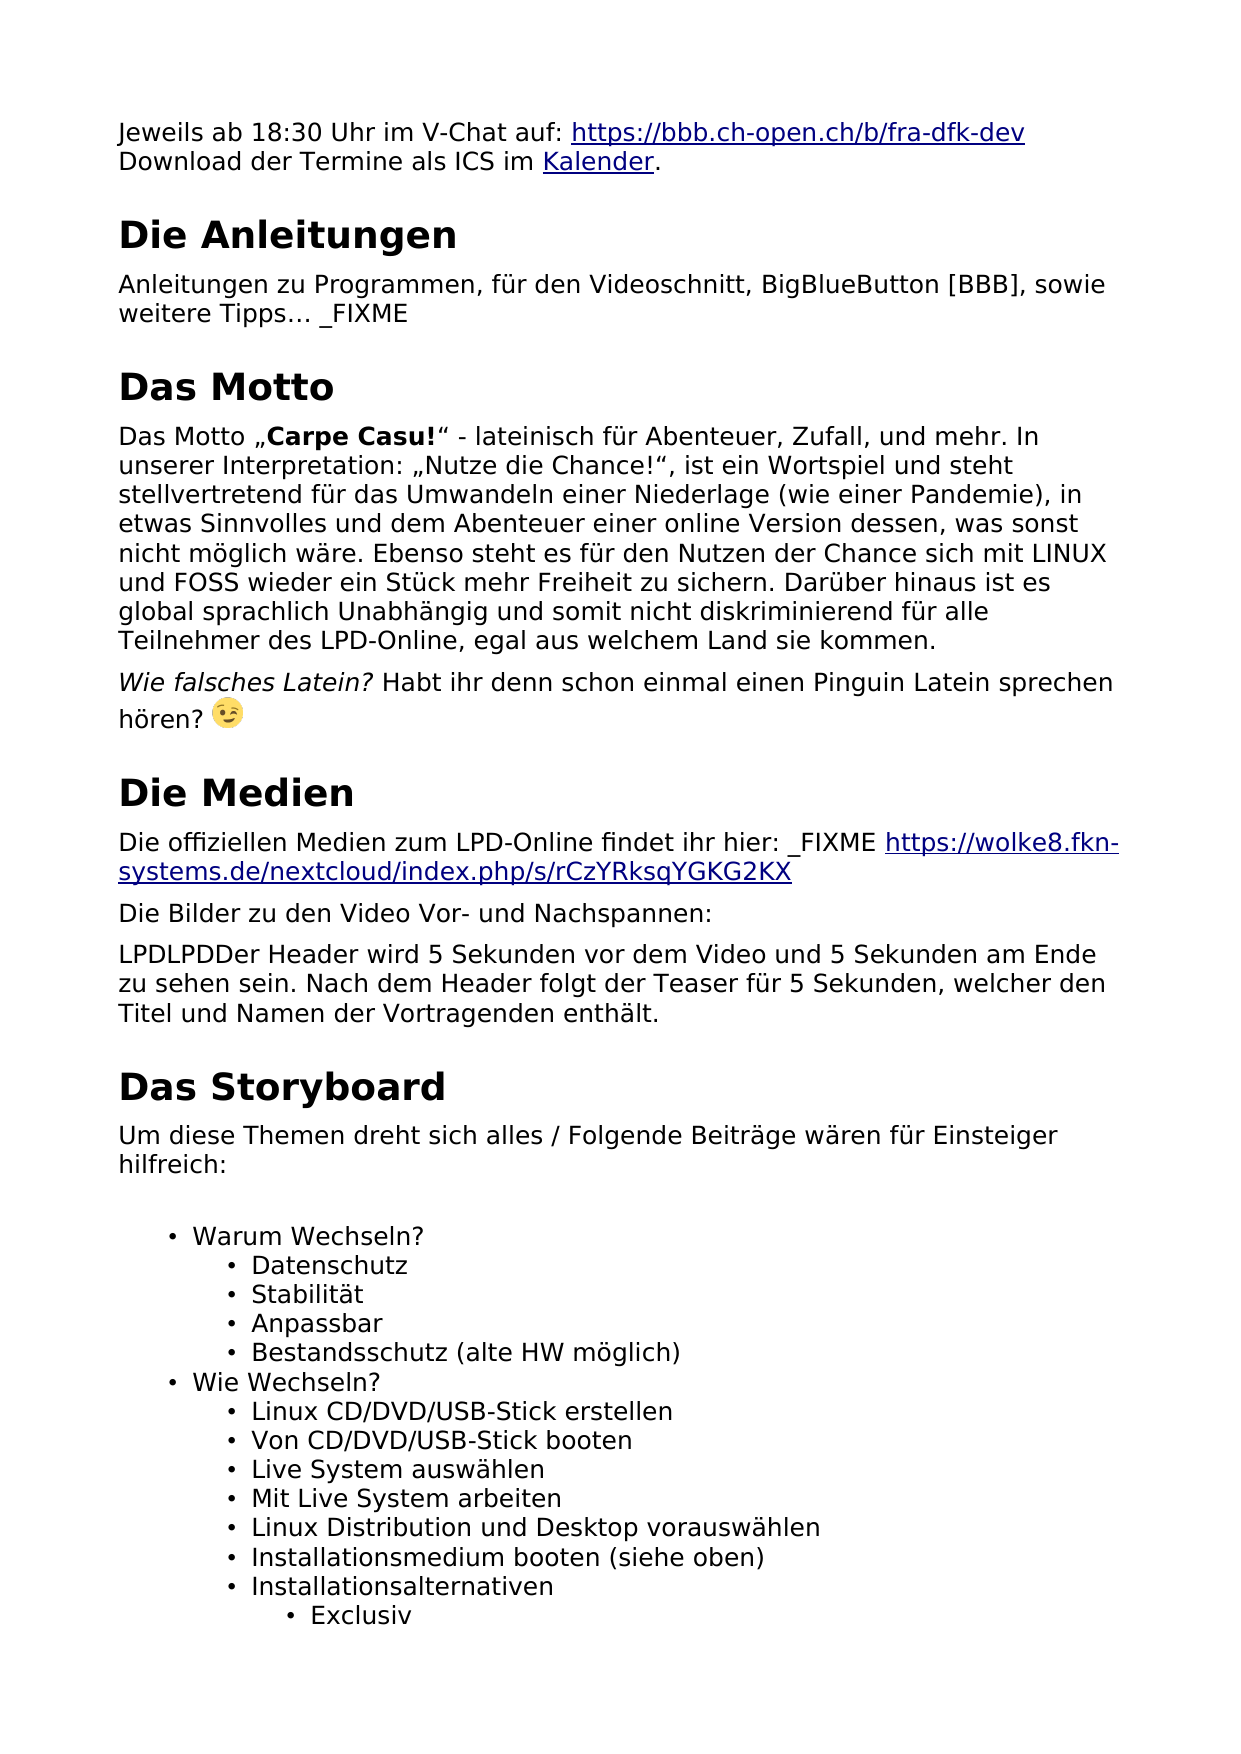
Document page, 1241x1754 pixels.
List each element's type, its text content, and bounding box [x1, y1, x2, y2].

text Die Bilder zu den Video Vor- und Nachspannen: [118, 899, 1122, 928]
list Installationsalternativen [236, 1572, 1122, 1601]
list Live System auswählen [236, 1455, 1122, 1484]
text Um diese Themen dreht sich alles / Folgende Beiträge wären für Einsteiger hilfreich: [118, 1122, 1122, 1180]
list Bestandsschutz (alte HW möglich) [236, 1338, 1122, 1368]
list Warum Wechseln? [177, 1222, 1122, 1251]
subtitle Das Motto [118, 366, 1122, 409]
text Wie falsches Latein? Habt ihr denn schon einmal einen Pinguin Latein sprechen hören? [118, 668, 1122, 734]
text Anleitungen zu Programmen, für den Videoschnitt, BigBlueButton [BBB], sowie weitere Tipps… _FIXME [118, 270, 1122, 328]
list Wie Wechseln? [177, 1368, 1122, 1397]
list Linux CD/DVD/USB-Stick erstellen [236, 1397, 1122, 1426]
text Jeweils ab 18:30 Uhr im V-Chat auf: https://bbb.ch-open.ch/b/fra-dfk-dev Download der Termine als ICS im Kalender. [118, 118, 1122, 176]
list Datenschutz [236, 1251, 1122, 1280]
list Anpassbar [236, 1309, 1122, 1338]
text LPDLPDDer Header wird 5 Sekunden vor dem Video und 5 Sekunden am Ende zu sehen sein. Nach dem Header folgt der Teaser für 5 Sekunden, welcher den Titel und Namen der Vortragenden enthält. [118, 940, 1122, 1028]
text Das Motto „Carpe Casu!“ - lateinisch für Abenteuer, Zufall, und mehr. In unserer Interpretation: „Nutze die Chance!“, ist ein Wortspiel und steht stellvertretend für das Umwandeln einer Niederlage (wie einer Pandemie), in etwas Sinnvolles und dem Abenteuer einer online Version dessen, was sonst nicht möglich wäre. Ebenso steht es für den Nutzen der Chance sich mit LINUX und FOSS wieder ein Stück mehr Freiheit zu sichern. Darüber hinaus ist es global sprachlich Unabhängig und somit nicht diskriminierend für alle Teilnehmer des LPD-Online, egal aus welchem Land sie kommen. [118, 422, 1122, 655]
list Stabilität [236, 1280, 1122, 1309]
subtitle Das Storyboard [118, 1065, 1122, 1109]
list Installationsmedium booten (siehe oben) [236, 1543, 1122, 1572]
list Von CD/DVD/USB-Stick booten [236, 1426, 1122, 1455]
picture [212, 697, 244, 729]
subtitle Die Medien [118, 772, 1122, 815]
list Linux Distribution und Desktop vorauswählen [236, 1513, 1122, 1543]
subtitle Die Anleitungen [118, 214, 1122, 258]
list Exclusiv [295, 1601, 1122, 1630]
list Mit Live System arbeiten [236, 1484, 1122, 1513]
text Die offiziellen Medien zum LPD-Online findet ihr hier: _FIXME https://wolke8.fkn-systems.de/nextcloud/index.php/s/rCzYRksqYGKG2KX [118, 828, 1122, 886]
